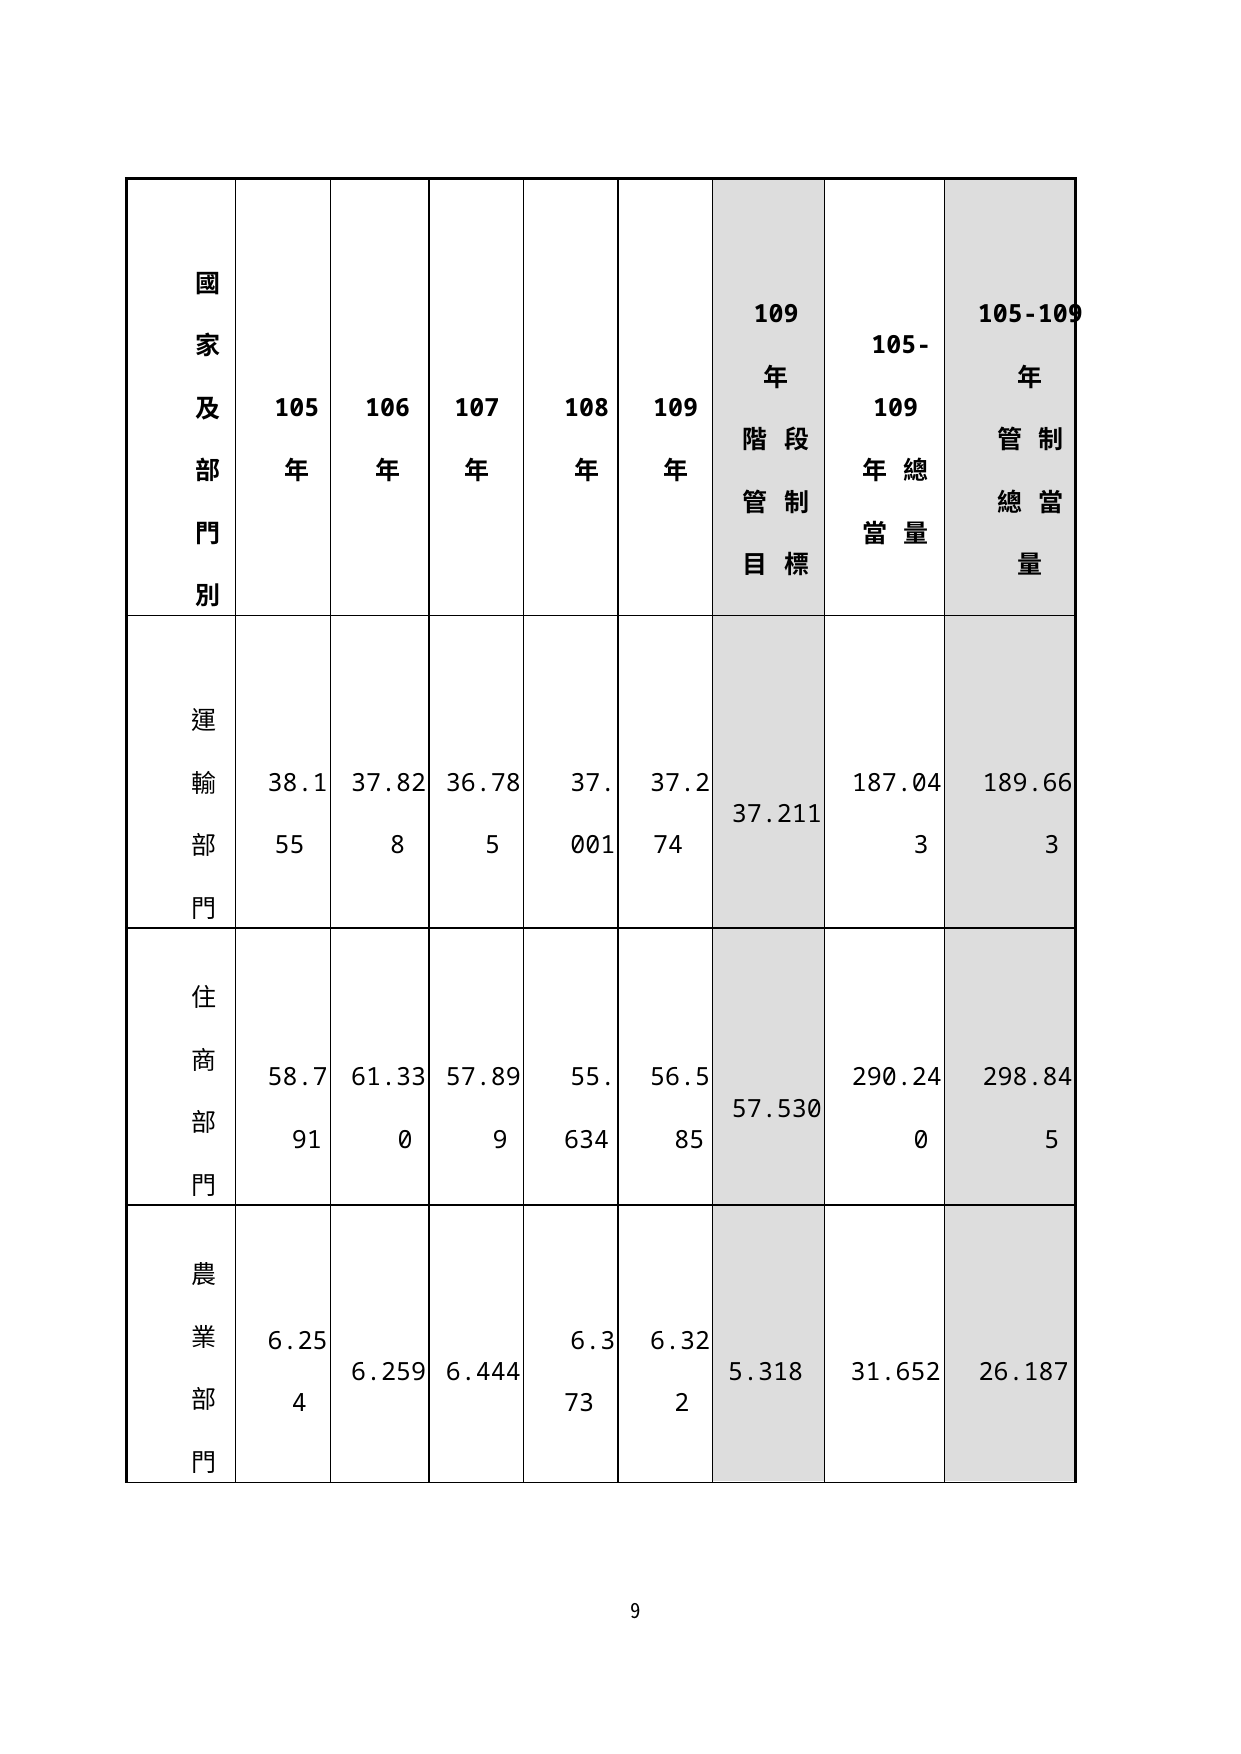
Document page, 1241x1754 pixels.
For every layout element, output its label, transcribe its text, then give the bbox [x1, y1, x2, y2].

table_cell 55.634 [524, 929, 617, 1204]
table_cell 57.530 [713, 929, 824, 1204]
table_cell 61.330 [331, 929, 428, 1204]
table_header 106年 [331, 180, 428, 615]
table_cell 290.240 [825, 929, 944, 1204]
table_cell 37.274 [619, 616, 712, 927]
table_cell 187.043 [825, 616, 944, 927]
table_cell 6.373 [524, 1206, 617, 1481]
table_cell 6.322 [619, 1206, 712, 1481]
table_header 105年 [236, 180, 330, 615]
table_header 國家及 部門別 [128, 180, 235, 615]
table_header 107年 [430, 180, 523, 615]
table_header 109年 [619, 180, 712, 615]
table_cell 56.585 [619, 929, 712, 1204]
table_header 105-109年總當量 [825, 180, 944, 615]
table_cell 36.785 [430, 616, 523, 927]
table_cell 38.155 [236, 616, 330, 927]
table_header 105-109年 管制總當量 [945, 180, 1074, 615]
table_cell 農業部門 [128, 1206, 235, 1481]
table_cell 6.259 [331, 1206, 428, 1481]
table_cell 運輸部門 [128, 616, 235, 927]
table_header 109年 階段管制目標 [713, 180, 824, 615]
table_cell 37.828 [331, 616, 428, 927]
table_cell 6.444 [430, 1206, 523, 1481]
table_cell 5.318 [713, 1206, 824, 1481]
table_cell 31.652 [825, 1206, 944, 1481]
table_cell 57.899 [430, 929, 523, 1204]
table_cell 189.663 [945, 616, 1074, 927]
table_cell 298.845 [945, 929, 1074, 1204]
table_cell 6.254 [236, 1206, 330, 1481]
table_cell 37.211 [713, 616, 824, 927]
table_cell 住商部門 [128, 929, 235, 1204]
table_cell 37.001 [524, 616, 617, 927]
table_cell 58.791 [236, 929, 330, 1204]
table_cell 26.187 [945, 1206, 1074, 1481]
table_header 108年 [524, 180, 617, 615]
